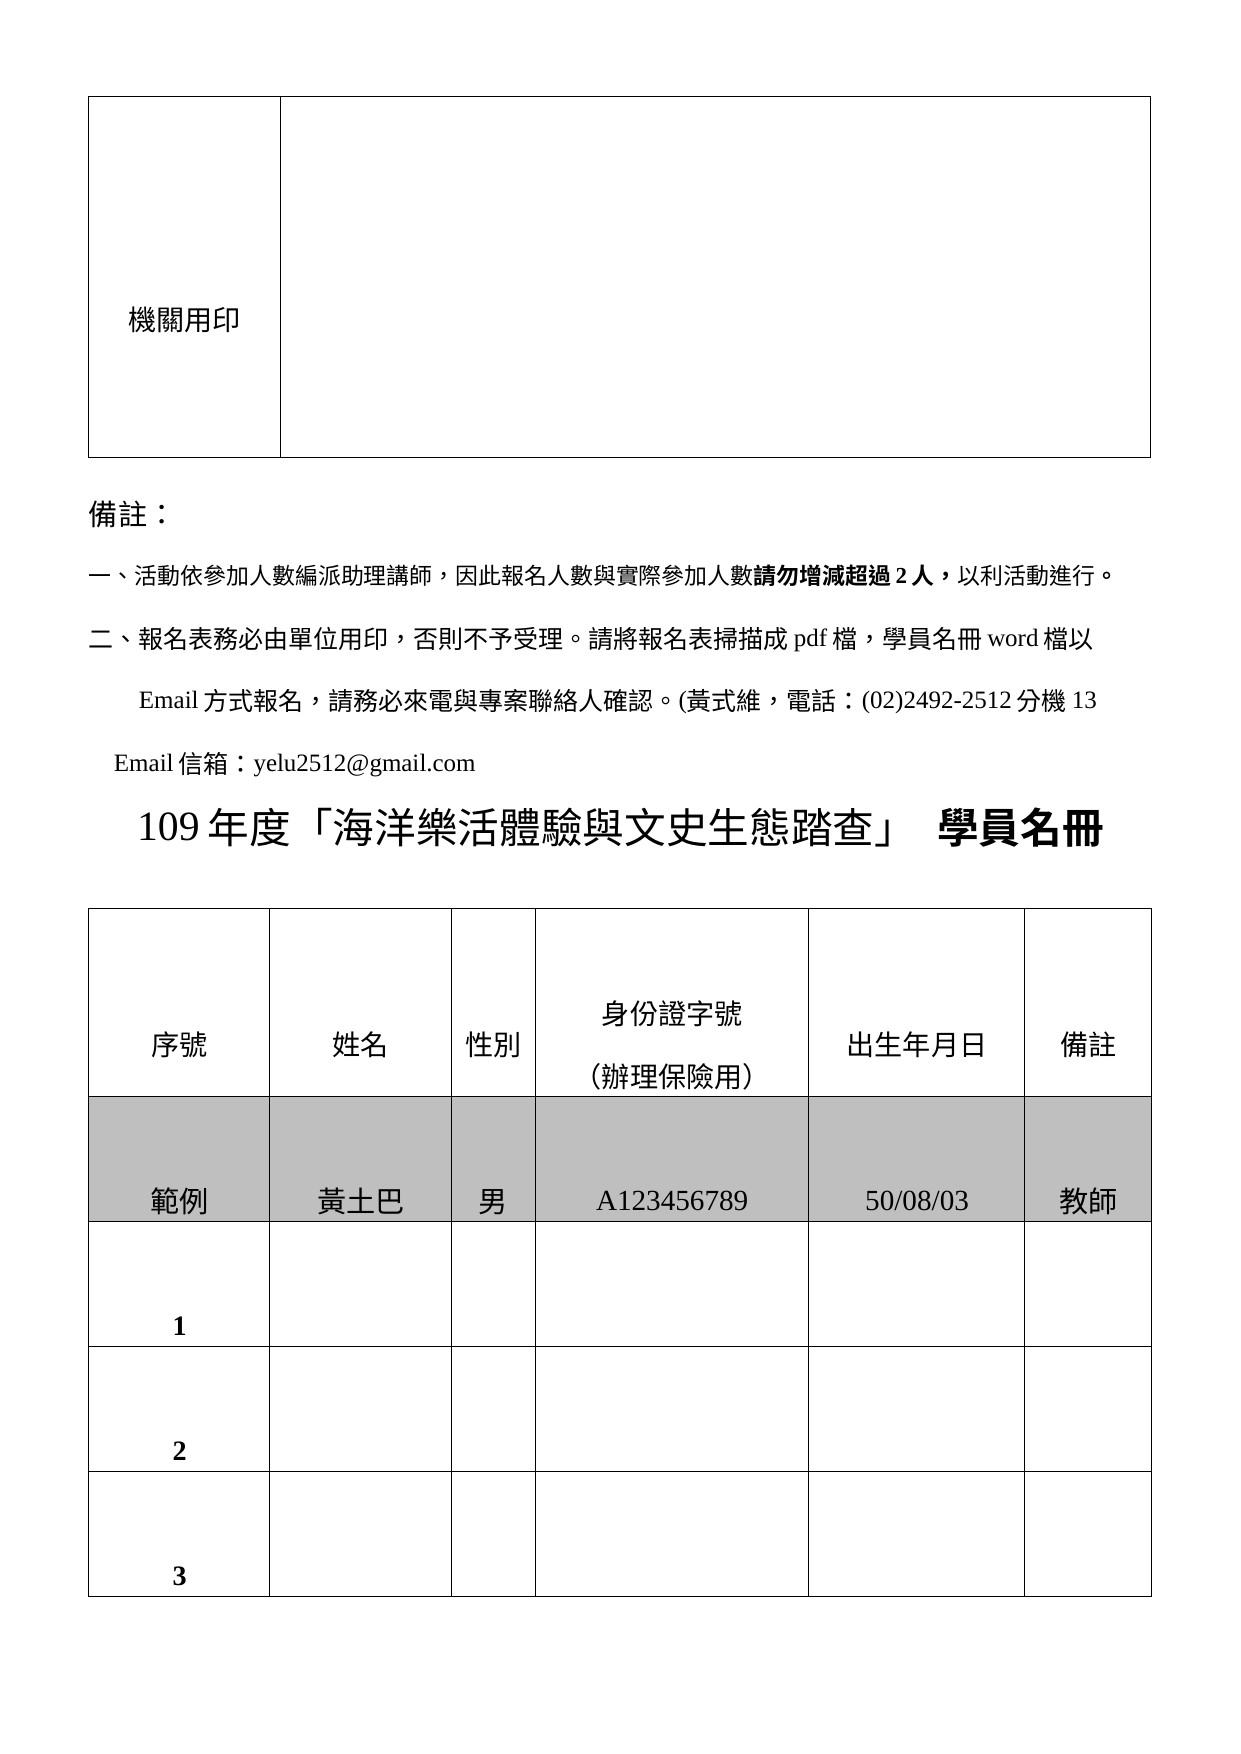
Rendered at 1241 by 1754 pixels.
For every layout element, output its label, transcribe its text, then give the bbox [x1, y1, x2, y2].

text 二、報名表務必由單位用印，否則不予受理。請將報名表掃描成pdf檔，學員名冊word檔以 [89, 596, 1152, 658]
table_cell [809, 1222, 1024, 1346]
table_cell [270, 1472, 451, 1596]
table_cell [1025, 1472, 1151, 1596]
table_cell 50/08/03 [809, 1097, 1024, 1221]
text Email方式報名，請務必來電與專案聯絡人確認。(黃式維，電話：(02)2492-2512分機13 [89, 658, 1152, 721]
table_cell 男 [452, 1097, 535, 1221]
text 109年度「海洋樂活體驗與文史生態踏查」 學員名冊 [89, 783, 1152, 846]
table_cell [270, 1222, 451, 1346]
table_cell [452, 1347, 535, 1471]
table_cell 1 [89, 1222, 269, 1346]
table_cell 範例 [89, 1097, 269, 1221]
table_cell [270, 1347, 451, 1471]
table_cell [809, 1347, 1024, 1471]
table_header 出生年月日 [809, 909, 1024, 1096]
table_cell [452, 1472, 535, 1596]
table_header 序號 [89, 909, 269, 1096]
table_cell 3 [89, 1472, 269, 1596]
text 備註： [89, 471, 1152, 533]
text Email信箱：yelu2512@gmail.com [89, 721, 1152, 783]
table_cell A123456789 [536, 1097, 808, 1221]
table_header 姓名 [270, 909, 451, 1096]
table_cell [809, 1472, 1024, 1596]
table_cell [452, 1222, 535, 1346]
table_header 性別 [452, 909, 535, 1096]
table_cell 教師 [1025, 1097, 1151, 1221]
table_cell [281, 97, 1150, 457]
table_cell 機關用印 [89, 97, 280, 457]
table_cell 2 [89, 1347, 269, 1471]
table_header 身份證字號 （辦理保險用） [536, 909, 808, 1096]
table_cell [1025, 1347, 1151, 1471]
table_cell 黃土巴 [270, 1097, 451, 1221]
table_cell [1025, 1222, 1151, 1346]
text 一、活動依參加人數編派助理講師，因此報名人數與實際參加人數請勿增減超過2人，以利活動進行。 [89, 533, 1152, 596]
table_cell [536, 1347, 808, 1471]
table_cell [536, 1472, 808, 1596]
table_cell [536, 1222, 808, 1346]
table_header 備註 [1025, 909, 1151, 1096]
